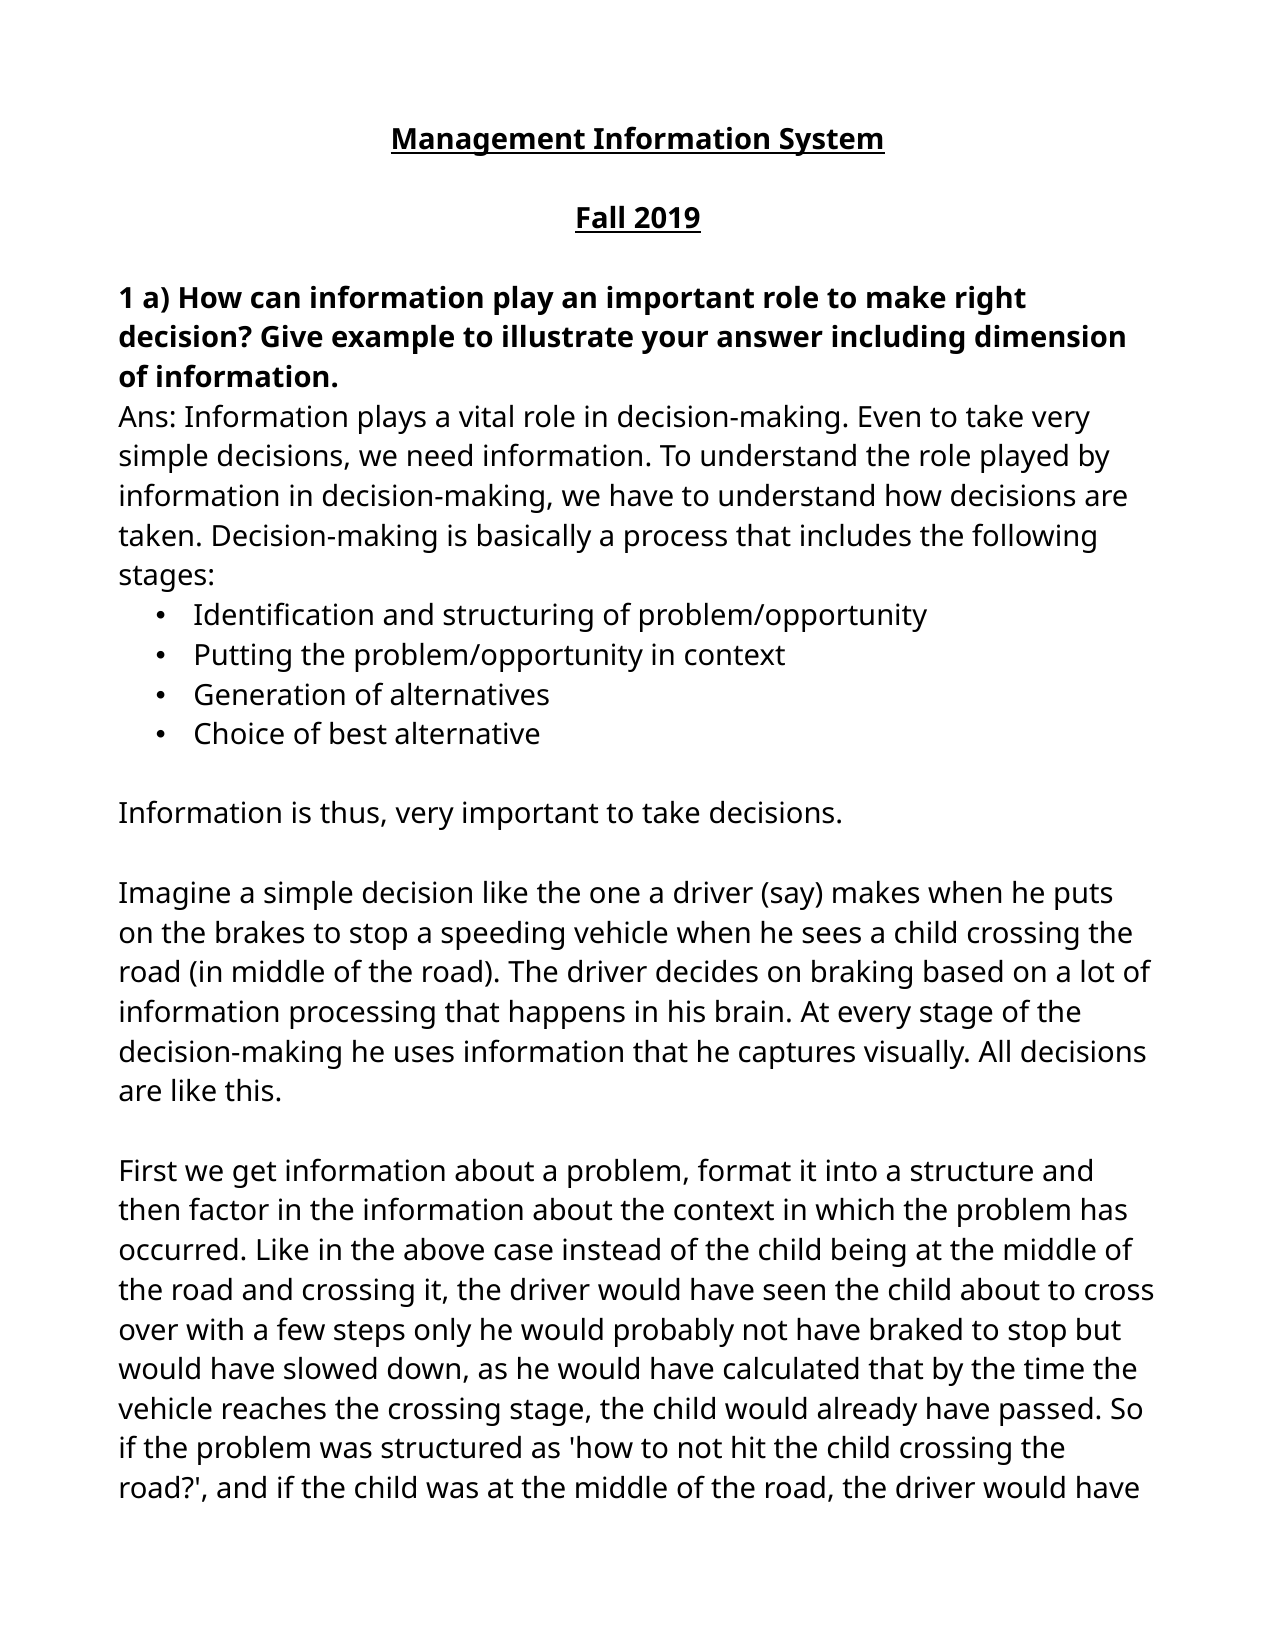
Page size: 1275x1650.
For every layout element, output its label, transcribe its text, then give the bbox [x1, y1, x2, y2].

list Identification and structuring of problem/opportunity [156, 594, 1157, 634]
text 1 a) How can information play an important role to make right decision? Give example to illustrate your answer including dimension of information. [118, 277, 1157, 396]
text Ans: Information plays a vital role in decision-making. Even to take very simple decisions, we need information. To understand the role played by information in decision-making, we have to understand how decisions are taken. Decision-making is basically a process that includes the following stages: [118, 396, 1157, 594]
text Imagine a simple decision like the one a driver (say) makes when he puts on the brakes to stop a speeding vehicle when he sees a child crossing the road (in middle of the road). The driver decides on braking based on a lot of information processing that happens in his brain. At every stage of the decision-making he uses information that he captures visually. All decisions are like this. [118, 872, 1157, 1110]
text Management Information System [118, 118, 1157, 158]
text Information is thus, very important to take decisions. [118, 793, 1157, 832]
list Putting the problem/opportunity in context [156, 634, 1157, 674]
list Choice of best alternative [156, 713, 1157, 753]
list Generation of alternatives [156, 674, 1157, 713]
text Fall 2019 [118, 197, 1157, 237]
text First we get information about a problem, format it into a structure and then factor in the information about the context in which the problem has occurred. Like in the above case instead of the child being at the middle of the road and crossing it, the driver would have seen the child about to cross over with a few steps only he would probably not have braked to stop but would have slowed down, as he would have calculated that by the time the vehicle reaches the crossing stage, the child would already have passed. So if the problem was structured as 'how to not hit the child crossing the road?', and if the child was at the middle of the road, the driver would have [118, 1150, 1157, 1507]
